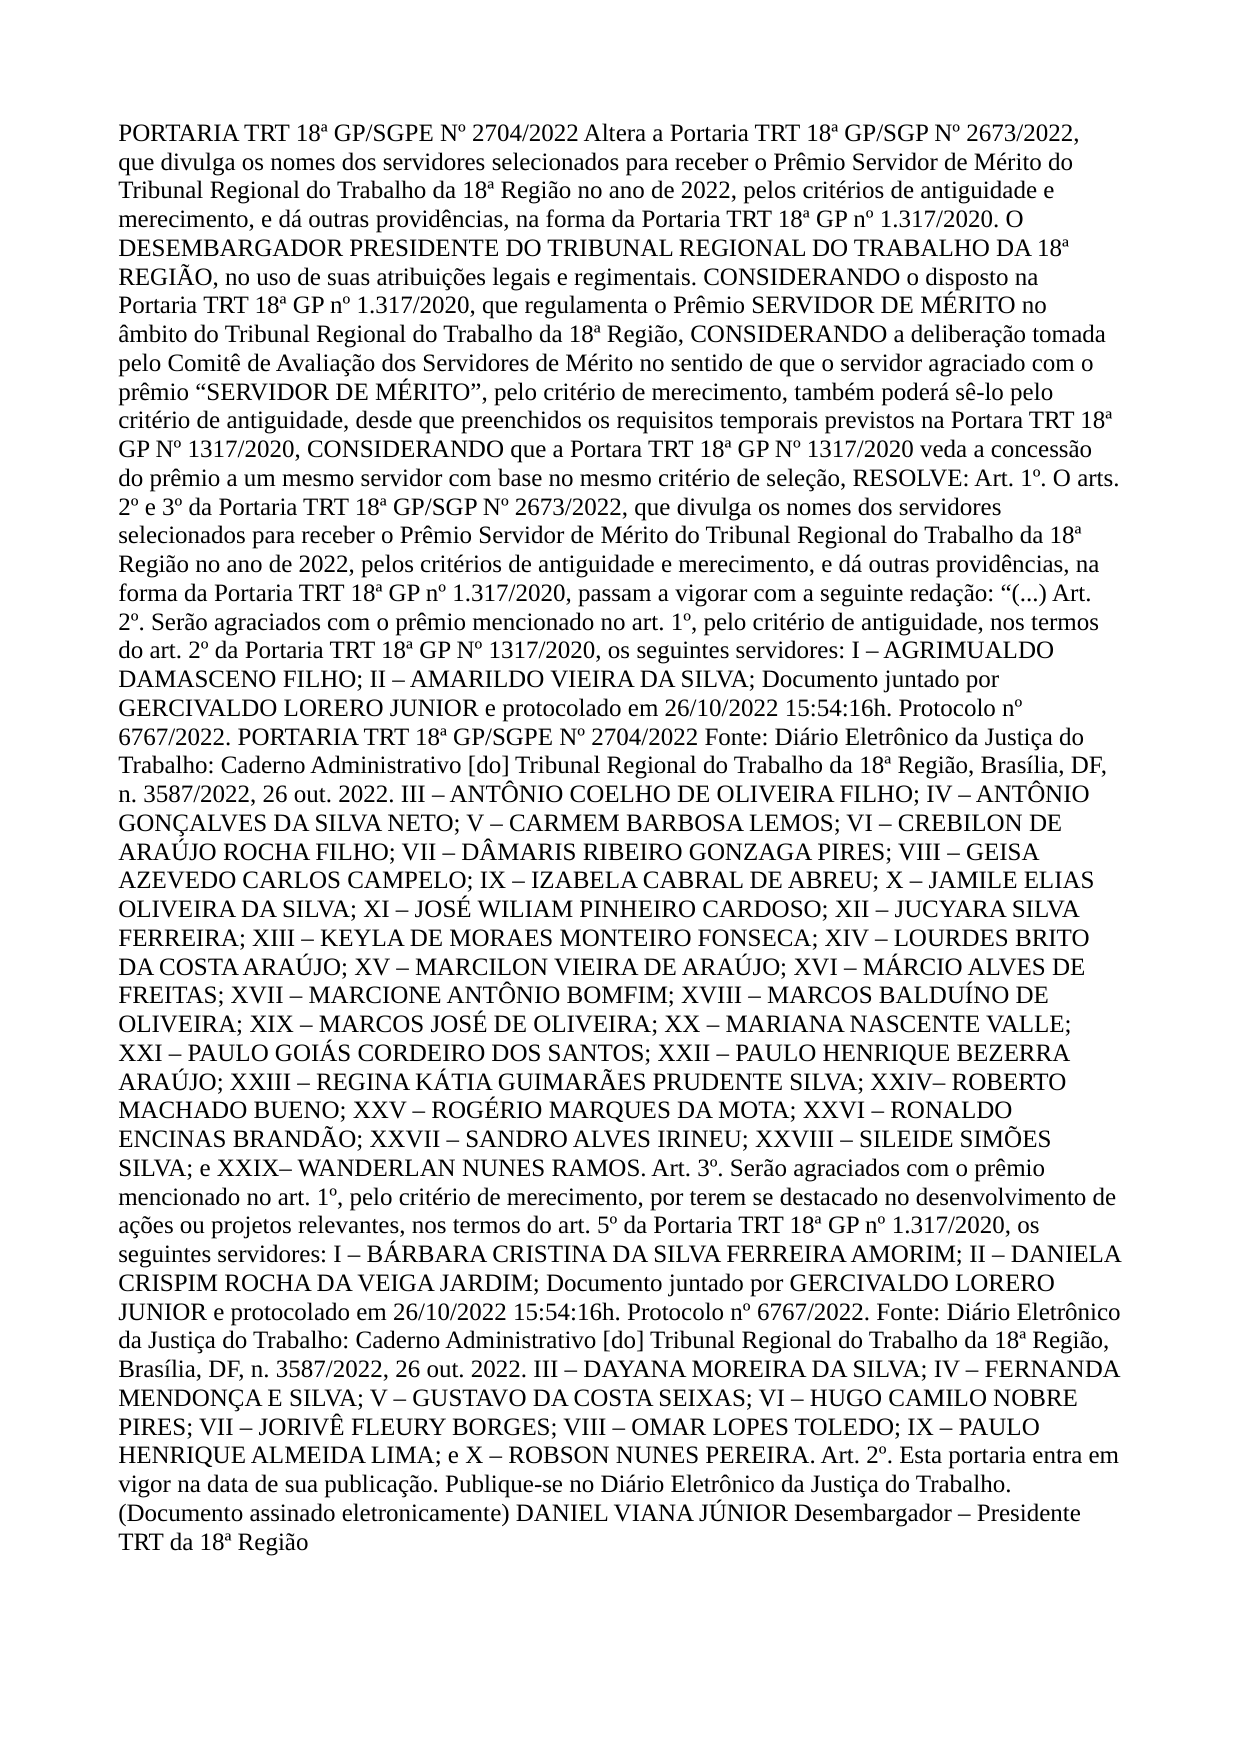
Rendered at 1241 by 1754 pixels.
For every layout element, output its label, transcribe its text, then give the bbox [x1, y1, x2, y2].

text PORTARIA TRT 18ª GP/SGPE Nº 2704/2022 Altera a Portaria TRT 18ª GP/SGP Nº 2673/2022, que divulga os nomes dos servidores selecionados para receber o Prêmio Servidor de Mérito do Tribunal Regional do Trabalho da 18ª Região no ano de 2022, pelos critérios de antiguidade e merecimento, e dá outras providências, na forma da Portaria TRT 18ª GP nº 1.317/2020. O DESEMBARGADOR PRESIDENTE DO TRIBUNAL REGIONAL DO TRABALHO DA 18ª REGIÃO, no uso de suas atribuições legais e regimentais. CONSIDERANDO o disposto na Portaria TRT 18ª GP nº 1.317/2020, que regulamenta o Prêmio SERVIDOR DE MÉRITO no âmbito do Tribunal Regional do Trabalho da 18ª Região, CONSIDERANDO a deliberação tomada pelo Comitê de Avaliação dos Servidores de Mérito no sentido de que o servidor agraciado com o prêmio “SERVIDOR DE MÉRITO”, pelo critério de merecimento, também poderá sê-lo pelo critério de antiguidade, desde que preenchidos os requisitos temporais previstos na Portara TRT 18ª GP Nº 1317/2020, CONSIDERANDO que a Portara TRT 18ª GP Nº 1317/2020 veda a concessão do prêmio a um mesmo servidor com base no mesmo critério de seleção, RESOLVE: Art. 1º. O arts. 2º e 3º da Portaria TRT 18ª GP/SGP Nº 2673/2022, que divulga os nomes dos servidores selecionados para receber o Prêmio Servidor de Mérito do Tribunal Regional do Trabalho da 18ª Região no ano de 2022, pelos critérios de antiguidade e merecimento, e dá outras providências, na forma da Portaria TRT 18ª GP nº 1.317/2020, passam a vigorar com a seguinte redação: “(...) Art. 2º. Serão agraciados com o prêmio mencionado no art. 1º, pelo critério de antiguidade, nos termos do art. 2º da Portaria TRT 18ª GP Nº 1317/2020, os seguintes servidores: I – AGRIMUALDO DAMASCENO FILHO; II – AMARILDO VIEIRA DA SILVA; Documento juntado por GERCIVALDO LORERO JUNIOR e protocolado em 26/10/2022 15:54:16h. Protocolo nº 6767/2022. PORTARIA TRT 18ª GP/SGPE Nº 2704/2022 Fonte: Diário Eletrônico da Justiça do Trabalho: Caderno Administrativo [do] Tribunal Regional do Trabalho da 18ª Região, Brasília, DF, n. 3587/2022, 26 out. 2022. III – ANTÔNIO COELHO DE OLIVEIRA FILHO; IV – ANTÔNIO GONÇALVES DA SILVA NETO; V – CARMEM BARBOSA LEMOS; VI – CREBILON DE ARAÚJO ROCHA FILHO; VII – DÂMARIS RIBEIRO GONZAGA PIRES; VIII – GEISA AZEVEDO CARLOS CAMPELO; IX – IZABELA CABRAL DE ABREU; X – JAMILE ELIAS OLIVEIRA DA SILVA; XI – JOSÉ WILIAM PINHEIRO CARDOSO; XII – JUCYARA SILVA FERREIRA; XIII – KEYLA DE MORAES MONTEIRO FONSECA; XIV – LOURDES BRITO DA COSTA ARAÚJO; XV – MARCILON VIEIRA DE ARAÚJO; XVI – MÁRCIO ALVES DE FREITAS; XVII – MARCIONE ANTÔNIO BOMFIM; XVIII – MARCOS BALDUÍNO DE OLIVEIRA; XIX – MARCOS JOSÉ DE OLIVEIRA; XX – MARIANA NASCENTE VALLE; XXI – PAULO GOIÁS CORDEIRO DOS SANTOS; XXII – PAULO HENRIQUE BEZERRA ARAÚJO; XXIII – REGINA KÁTIA GUIMARÃES PRUDENTE SILVA; XXIV– ROBERTO MACHADO BUENO; XXV – ROGÉRIO MARQUES DA MOTA; XXVI – RONALDO ENCINAS BRANDÃO; XXVII – SANDRO ALVES IRINEU; XXVIII – SILEIDE SIMÕES SILVA; e XXIX– WANDERLAN NUNES RAMOS. Art. 3º. Serão agraciados com o prêmio mencionado no art. 1º, pelo critério de merecimento, por terem se destacado no desenvolvimento de ações ou projetos relevantes, nos termos do art. 5º da Portaria TRT 18ª GP nº 1.317/2020, os seguintes servidores: I – BÁRBARA CRISTINA DA SILVA FERREIRA AMORIM; II – DANIELA CRISPIM ROCHA DA VEIGA JARDIM; Documento juntado por GERCIVALDO LORERO JUNIOR e protocolado em 26/10/2022 15:54:16h. Protocolo nº 6767/2022. Fonte: Diário Eletrônico da Justiça do Trabalho: Caderno Administrativo [do] Tribunal Regional do Trabalho da 18ª Região, Brasília, DF, n. 3587/2022, 26 out. 2022. III – DAYANA MOREIRA DA SILVA; IV – FERNANDA MENDONÇA E SILVA; V – GUSTAVO DA COSTA SEIXAS; VI – HUGO CAMILO NOBRE PIRES; VII – JORIVÊ FLEURY BORGES; VIII – OMAR LOPES TOLEDO; IX – PAULO HENRIQUE ALMEIDA LIMA; e X – ROBSON NUNES PEREIRA. Art. 2º. Esta portaria entra em vigor na data de sua publicação. Publique-se no Diário Eletrônico da Justiça do Trabalho. (Documento assinado eletronicamente) DANIEL VIANA JÚNIOR Desembargador – Presidente TRT da 18ª Região [118, 118, 1122, 1556]
